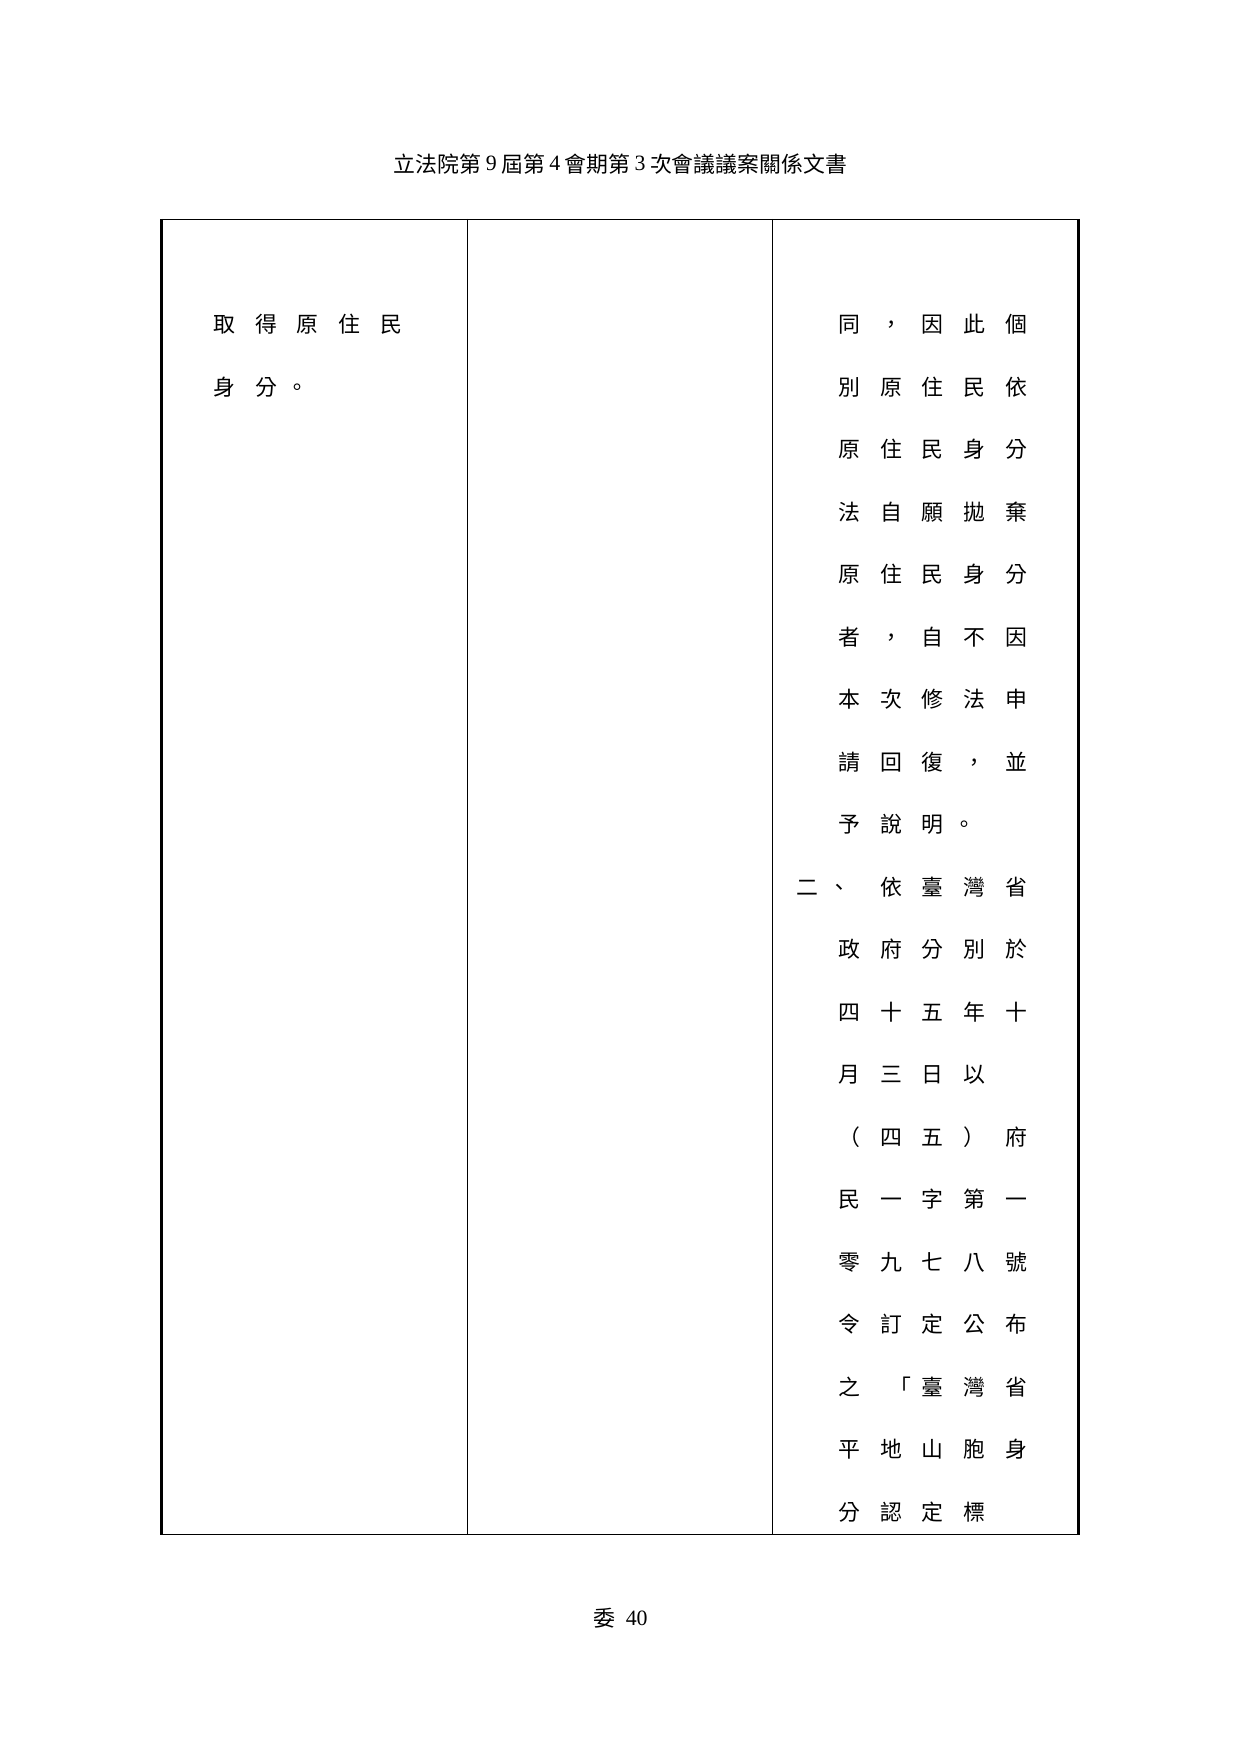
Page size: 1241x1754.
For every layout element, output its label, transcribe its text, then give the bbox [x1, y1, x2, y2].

table_cell [468, 220, 772, 1534]
table_cell 取得原住民身分。 [163, 220, 467, 1534]
table_cell 同，因此個別原住民依原住民身分法自願拋棄原住民身分者，自不因本次修法申請回復，並予說明。 二、依臺灣省政府分別於四十五年十月三日以（四五）府民一字第一零九七八號令訂定公布之「臺灣省平地山胞身分認定標 [773, 220, 1077, 1534]
